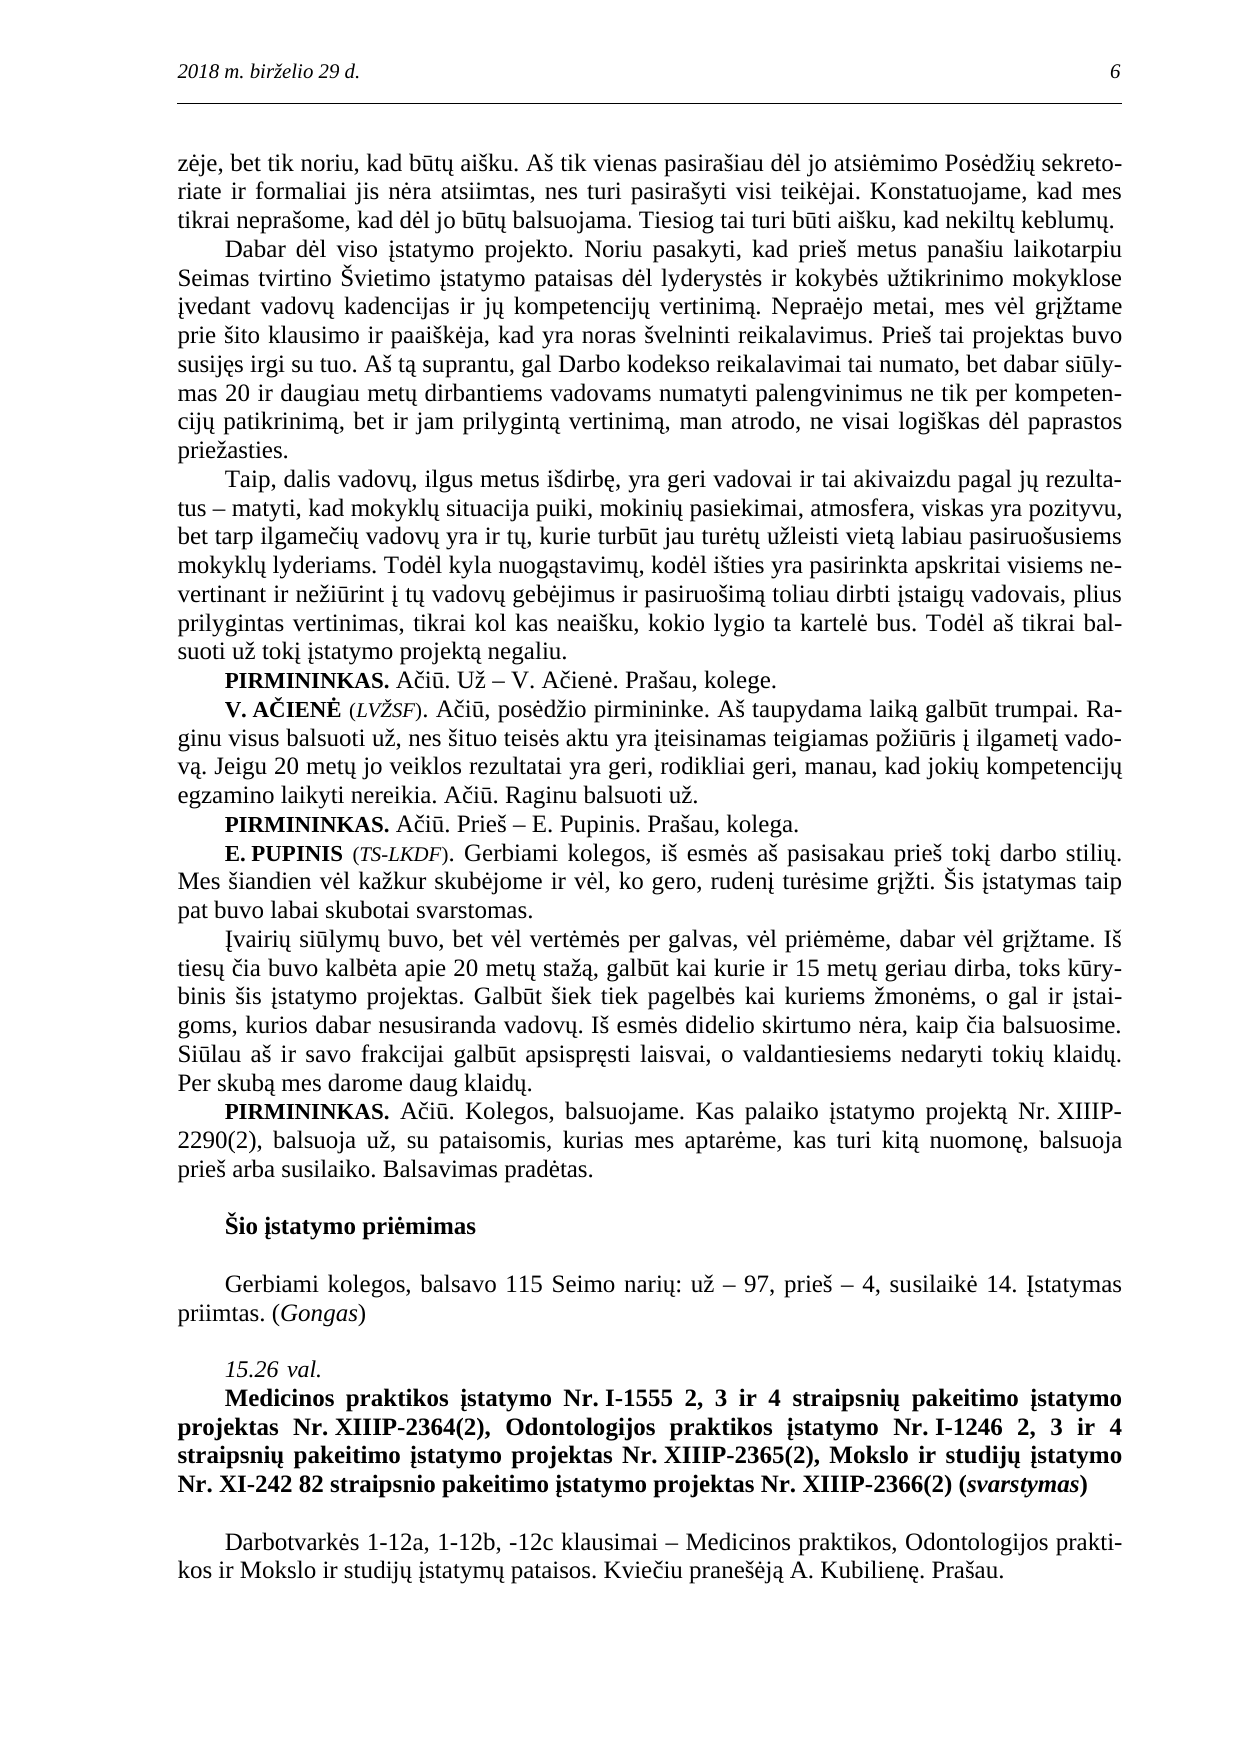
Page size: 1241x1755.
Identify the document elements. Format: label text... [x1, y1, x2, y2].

text zė­je, bet tik no­riu, kad bū­tų aiš­ku. Aš tik vie­nas pa­si­ra­šiau dėl jo at­si­ė­mi­mo Po­sė­džių sek­re­to­ria­te ir for­ma­liai jis nė­ra at­si­im­tas, nes tu­ri pa­si­ra­šy­ti vi­si tei­kė­jai. Kon­sta­tuo­ja­me, kad mes tik­rai ne­pra­šo­me, kad dėl jo bū­tų bal­suo­ja­ma. Tie­siog tai tu­ri bū­ti aiš­ku, kad ne­kil­tų keb­lu­mų. [177, 148, 1122, 234]
text Me­di­ci­nos prak­ti­kos įsta­ty­mo Nr. I-1555 2, 3 ir 4 straips­nių pa­kei­ti­mo įsta­ty­mo projek­tas Nr. XIIIP-2364(2), Odon­to­lo­gi­jos prak­ti­kos įsta­ty­mo Nr. I-1246 2, 3 ir 4 straips­nių pa­kei­ti­mo įsta­ty­mo pro­jek­tas Nr. XIIIP-2365(2), Moks­lo ir stu­di­jų įsta­ty­mo Nr. XI-242 82 straips­nio pa­kei­ti­mo įsta­ty­mo pro­jek­tas Nr. XIIIP-2366(2) (svars­ty­mas) [177, 1383, 1122, 1498]
text Ger­bia­mi ko­le­gos, bal­sa­vo 115 Sei­mo na­rių: už – 97, prieš – 4, su­si­lai­kė 14. Įsta­ty­mas pri­im­tas. (Gon­gas) [177, 1269, 1122, 1326]
text 15.26 val. [224, 1355, 1122, 1383]
text Taip, da­lis va­do­vų, il­gus me­tus iš­dir­bę, yra ge­ri va­do­vai ir tai aki­vaiz­du pa­gal jų re­zul­ta­tus – ma­ty­ti, kad mo­kyk­lų si­tu­a­ci­ja pui­ki, mo­ki­nių pa­sie­ki­mai, at­mo­sfe­ra, vis­kas yra po­zi­ty­vu, bet tarp il­ga­me­čių va­do­vų yra ir tų, ku­rie tur­būt jau tu­rė­tų už­leis­ti vie­tą la­biau pa­si­ruo­šu­siems mo­kyk­lų ly­de­riams. To­dėl ky­la nuo­gąs­ta­vi­mų, ko­dėl iš­ties yra pa­si­rink­ta ap­skri­tai vi­siems ne­ver­ti­nant ir ne­žiū­rint į tų va­do­vų ge­bė­ji­mus ir pa­si­ruo­ši­mą to­liau dirb­ti įstai­gų va­do­vais, plius pri­ly­gin­tas ver­ti­ni­mas, tik­rai kol kas ne­aiš­ku, ko­kio ly­gio ta kar­te­lė bus. To­dėl aš tik­rai bal­suo­ti už to­kį įsta­ty­mo pro­jek­tą ne­ga­liu. [177, 464, 1122, 665]
text PIRMININKAS. Ačiū. Prieš – E. Pu­pi­nis. Pra­šau, ko­le­ga. [177, 809, 1122, 838]
text PIRMININKAS. Ačiū. Už – V. Ačie­nė. Pra­šau, ko­le­ge. [177, 665, 1122, 694]
text Da­bar dėl vi­so įsta­ty­mo pro­jek­to. No­riu pa­sa­ky­ti, kad prieš me­tus pa­na­šiu lai­ko­tar­piu Sei­mas tvir­ti­no Švie­ti­mo įsta­ty­mo pa­tai­sas dėl ly­de­rys­tės ir ko­ky­bės už­tik­ri­ni­mo mo­kyk­lo­se įve­dant va­do­vų ka­den­ci­jas ir jų kom­pe­ten­ci­jų ver­ti­ni­mą. Ne­pra­ėjo me­tai, mes vėl grįž­ta­me prie ši­to klau­si­mo ir pa­aiš­kė­ja, kad yra no­ras švel­nin­ti rei­ka­la­vi­mus. Prieš tai pro­jek­tas bu­vo su­si­jęs ir­gi su tuo. Aš tą su­pran­tu, gal Dar­bo ko­dek­so rei­ka­la­vi­mai tai nu­ma­to, bet da­bar siū­ly­mas 20 ir dau­giau me­tų dir­ban­tiems va­do­vams nu­ma­ty­ti pa­leng­vi­ni­mus ne tik per kom­pe­ten­ci­jų pa­tik­ri­ni­mą, bet ir jam pri­ly­gin­tą ver­ti­ni­mą, man at­ro­do, ne vi­sai lo­giš­kas dėl pa­pras­tos prie­žas­ties. [177, 234, 1122, 464]
text PIRMININKAS. Ačiū. Ko­le­gos, bal­suo­ja­me. Kas pa­lai­ko įsta­ty­mo pro­jek­tą Nr. XIIIP-2290(2), bal­suo­ja už, su pa­tai­so­mis, ku­rias mes ap­ta­rė­me, kas tu­ri ki­tą nuo­mo­nę, bal­suo­ja prieš ar­ba su­si­lai­ko. Bal­sa­vi­mas pra­dė­tas. [177, 1096, 1122, 1183]
text E. PUPINIS (TS-LKDF). Ger­bia­mi ko­le­gos, iš es­mės aš pa­si­sa­kau prieš to­kį dar­bo sti­lių. Mes šian­dien vėl kaž­kur sku­bė­jo­me ir vėl, ko ge­ro, ru­de­nį tu­rė­si­me grįž­ti. Šis įsta­ty­mas taip pat bu­vo la­bai sku­bo­tai svars­to­mas. [177, 838, 1122, 924]
text Dar­bo­tvarkės 1-12a, 1-12b, -12c klau­si­mai – Me­di­ci­nos prak­ti­kos, Odon­to­lo­gi­jos prak­ti­kos ir Moks­lo ir stu­di­jų įsta­ty­mų pa­tai­sos. Kvie­čiu pra­ne­šė­ją A. Ku­bi­lie­nę. Pra­šau. [177, 1527, 1122, 1584]
text Įvai­rių siū­ly­mų bu­vo, bet vėl ver­tė­mės per gal­vas, vėl pri­ėmė­me, da­bar vėl grįž­ta­me. Iš tie­sų čia bu­vo kal­bė­ta apie 20 me­tų sta­žą, gal­būt kai ku­rie ir 15 me­tų ge­riau dir­ba, toks kū­ry­bi­nis šis įsta­ty­mo pro­jek­tas. Gal­būt šiek tiek pa­gel­bės kai ku­riems žmo­nėms, o gal ir įstai­goms, ku­rios da­bar ne­su­si­ran­da va­do­vų. Iš es­mės di­de­lio skir­tu­mo nė­ra, kaip čia bal­suo­si­me. Siū­lau aš ir sa­vo frak­ci­jai gal­būt ap­si­spręs­ti lais­vai, o val­dan­tie­siems ne­da­ry­ti to­kių klai­dų. Per sku­bą mes da­ro­me daug klai­dų. [177, 924, 1122, 1096]
text Šio įsta­ty­mo pri­ėmi­mas [177, 1211, 1122, 1240]
text V. AČIENĖ (LVŽSF). Ačiū, po­sė­džio pir­mi­nin­ke. Aš tau­py­da­ma lai­ką gal­būt trum­pai. Ra­gi­nu vi­sus bal­suo­ti už, nes ši­tuo tei­sės ak­tu yra įtei­si­na­mas tei­gia­mas po­žiū­ris į il­ga­me­tį va­do­vą. Jei­gu 20 me­tų jo veik­los re­zul­ta­tai yra ge­ri, ro­dik­liai ge­ri, ma­nau, kad jo­kių kom­pe­ten­ci­jų eg­za­mi­no lai­ky­ti ne­rei­kia. Ačiū. Ra­gi­nu bal­suo­ti už. [177, 694, 1122, 809]
